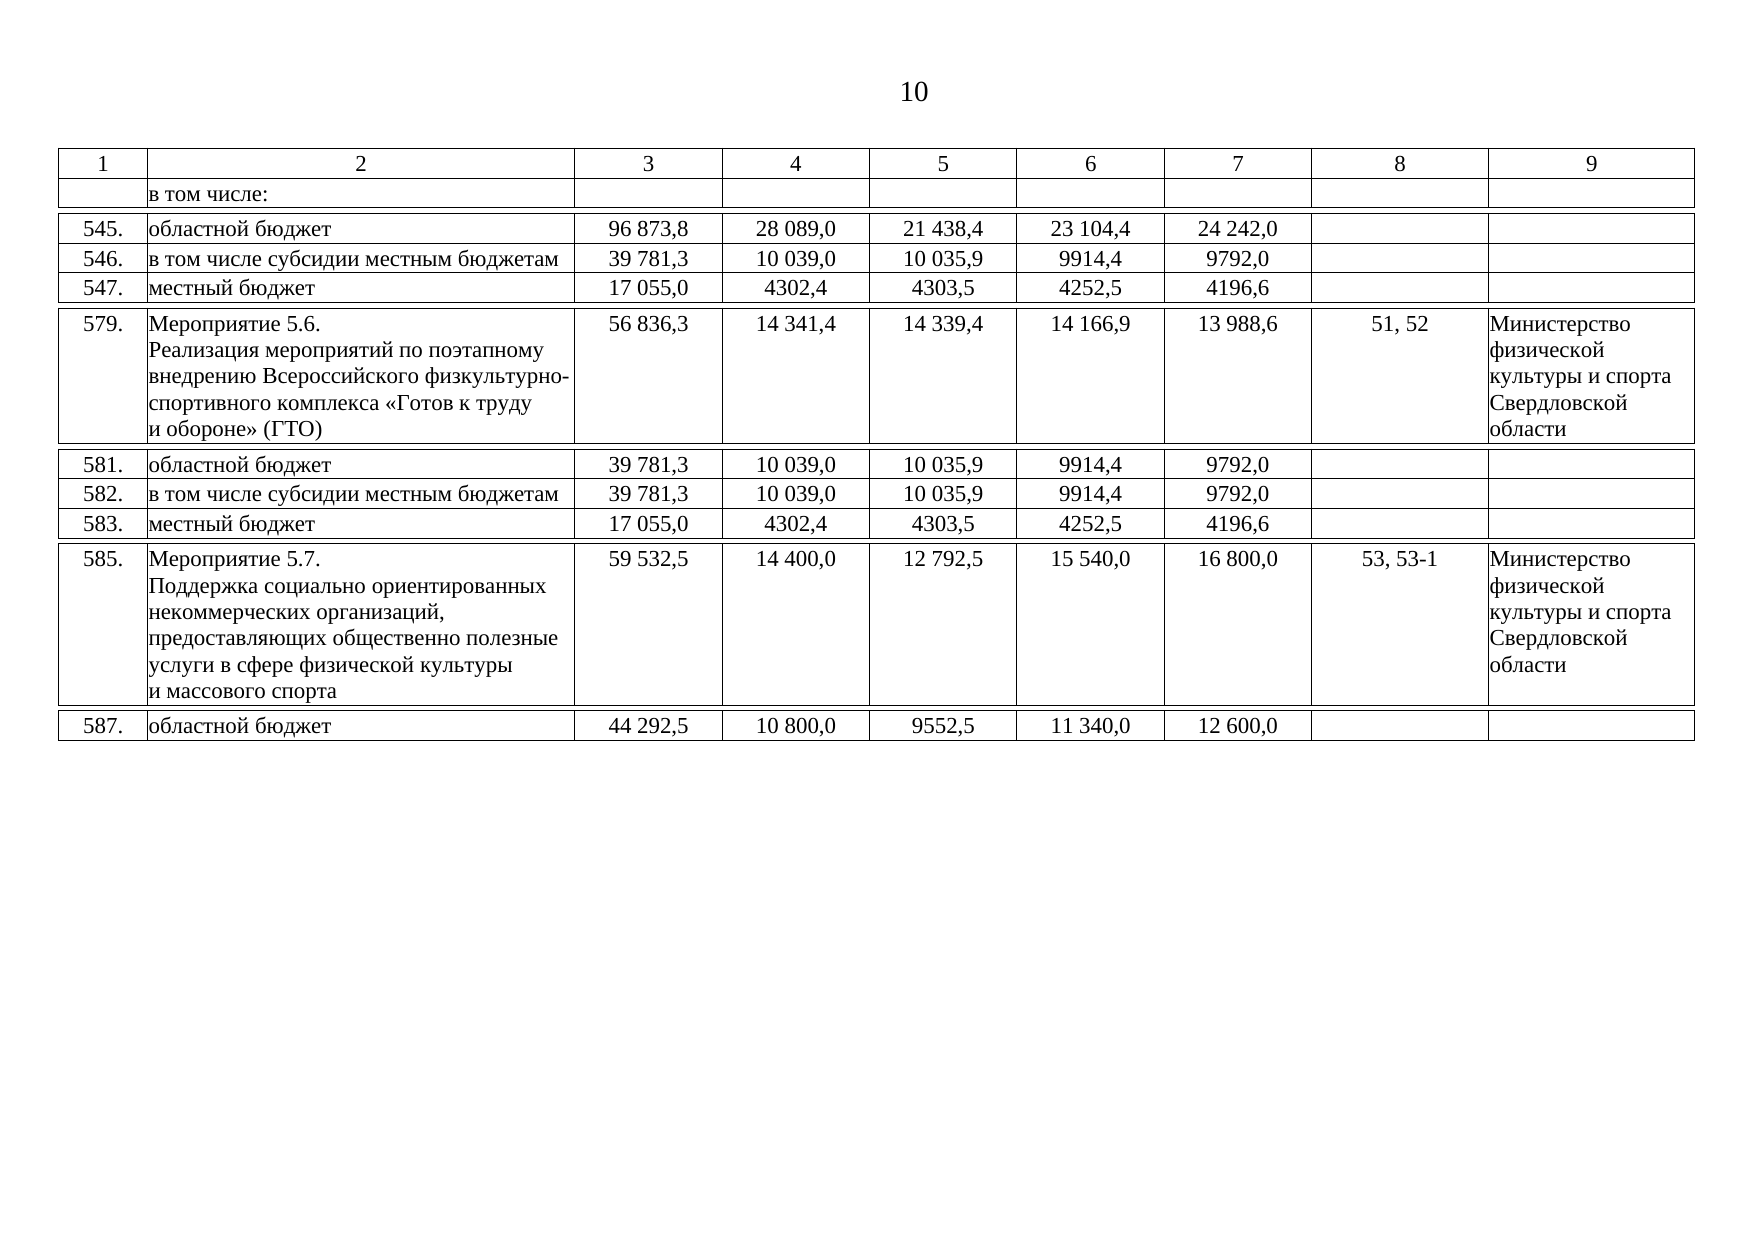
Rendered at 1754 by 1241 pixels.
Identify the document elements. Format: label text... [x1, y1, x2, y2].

table_cell [1311, 303, 1488, 308]
table_cell [1489, 509, 1694, 537]
table_cell 51, 52 [1312, 309, 1488, 443]
table_cell областной бюджет [148, 711, 574, 740]
table_cell [1164, 539, 1311, 543]
table_cell [1164, 706, 1311, 710]
table_cell 10 035,9 [870, 244, 1016, 272]
table_cell 21 438,4 [870, 214, 1016, 242]
table_cell местный бюджет [148, 273, 574, 302]
table_cell 4303,5 [870, 509, 1016, 537]
table_cell [869, 208, 1017, 213]
table_cell 581. [59, 450, 147, 478]
table_cell [1488, 303, 1694, 308]
table_cell [1312, 479, 1488, 508]
table_cell 53, 53-1 [1312, 544, 1488, 705]
table_cell [1489, 273, 1694, 302]
table_cell [1488, 208, 1694, 213]
table_cell 545. [59, 214, 147, 242]
table_header 5 [870, 149, 1016, 177]
table_cell 28 089,0 [723, 214, 869, 242]
table_cell Министерство физической культуры и спорта Свердловской области [1489, 309, 1694, 443]
table_cell 13 988,6 [1165, 309, 1311, 443]
table_cell [1017, 444, 1164, 448]
table_cell областной бюджет [148, 450, 574, 478]
table_cell 10 800,0 [723, 711, 869, 740]
table_header 8 [1312, 149, 1488, 177]
table_header 1 [59, 149, 147, 177]
table_cell [147, 303, 574, 308]
table_cell [1489, 244, 1694, 272]
table_cell [1489, 179, 1694, 207]
table_cell 14 341,4 [723, 309, 869, 443]
table_cell [1164, 444, 1311, 448]
table_cell 546. [59, 244, 147, 272]
table_cell [1312, 273, 1488, 302]
table_cell [722, 208, 869, 213]
table_cell [1488, 539, 1694, 543]
table_cell [147, 539, 574, 543]
table_cell 12 600,0 [1165, 711, 1311, 740]
table_cell [59, 444, 147, 448]
table_cell 582. [59, 479, 147, 508]
table_cell 4196,6 [1165, 509, 1311, 537]
table_cell [1312, 509, 1488, 537]
table_cell [575, 706, 722, 710]
table_header 4 [723, 149, 869, 177]
table_header 2 [148, 149, 574, 177]
table_header 7 [1165, 149, 1311, 177]
table_cell 14 166,9 [1017, 309, 1164, 443]
table_cell 12 792,5 [870, 544, 1016, 705]
table_cell 15 540,0 [1017, 544, 1164, 705]
table_cell [1311, 539, 1488, 543]
table_cell 39 781,3 [575, 450, 722, 478]
table_cell 9914,4 [1017, 479, 1164, 508]
table_cell [147, 444, 574, 448]
table_cell 59 532,5 [575, 544, 722, 705]
table_cell [147, 208, 574, 213]
table_cell [575, 303, 722, 308]
table_cell [1489, 214, 1694, 242]
table_cell 10 035,9 [870, 479, 1016, 508]
table_cell 24 242,0 [1165, 214, 1311, 242]
table_cell [722, 303, 869, 308]
table_cell [722, 539, 869, 543]
table_cell в том числе субсидии местным бюджетам [148, 244, 574, 272]
table_cell 56 836,3 [575, 309, 722, 443]
table_cell 587. [59, 711, 147, 740]
table_cell 14 339,4 [870, 309, 1016, 443]
table_cell Мероприятие 5.7. Поддержка социально ориентированных некоммерческих организаций, предоставляющих общественно полезные услуги в сфере физической культуры и массового спорта [148, 544, 574, 705]
table_cell 10 039,0 [723, 244, 869, 272]
table_cell [575, 179, 722, 207]
table_cell [869, 539, 1017, 543]
table_cell [59, 208, 147, 213]
table_cell [870, 179, 1016, 207]
table_cell [1489, 711, 1694, 740]
table_cell в том числе: [148, 179, 574, 207]
table_cell [1017, 303, 1164, 308]
table_cell [59, 179, 147, 207]
table_cell [722, 444, 869, 448]
table_cell [722, 706, 869, 710]
table_cell 583. [59, 509, 147, 537]
table_cell [59, 539, 147, 543]
table_cell [1311, 208, 1488, 213]
table_cell [1311, 444, 1488, 448]
table_cell [1017, 539, 1164, 543]
table_cell 4196,6 [1165, 273, 1311, 302]
table_cell [1017, 179, 1164, 207]
table_cell 17 055,0 [575, 509, 722, 537]
table_cell [147, 706, 574, 710]
table_cell 10 039,0 [723, 479, 869, 508]
table_cell [1164, 303, 1311, 308]
table_cell [1017, 208, 1164, 213]
table_cell [575, 444, 722, 448]
table_cell [575, 208, 722, 213]
table_cell [869, 706, 1017, 710]
table_cell [1488, 444, 1694, 448]
table_cell в том числе субсидии местным бюджетам [148, 479, 574, 508]
table_cell 9792,0 [1165, 450, 1311, 478]
table_cell [1017, 706, 1164, 710]
table_cell 4302,4 [723, 273, 869, 302]
table_cell 4303,5 [870, 273, 1016, 302]
table_cell 10 035,9 [870, 450, 1016, 478]
table_cell 4302,4 [723, 509, 869, 537]
table_cell 9914,4 [1017, 450, 1164, 478]
table_cell 14 400,0 [723, 544, 869, 705]
table_cell [1489, 479, 1694, 508]
table_cell местный бюджет [148, 509, 574, 537]
table_cell областной бюджет [148, 214, 574, 242]
table_cell 44 292,5 [575, 711, 722, 740]
table_cell [869, 303, 1017, 308]
table_cell 9552,5 [870, 711, 1016, 740]
table_cell [59, 303, 147, 308]
table_cell [1312, 450, 1488, 478]
table_cell 96 873,8 [575, 214, 722, 242]
table_cell Министерство физической культуры и спорта Свердловской области [1489, 544, 1694, 705]
table_cell Мероприятие 5.6. Реализация мероприятий по поэтапному внедрению Всероссийского физкультурно-спортивного комплекса «Готов к труду и обороне» (ГТО) [148, 309, 574, 443]
table_cell [869, 444, 1017, 448]
table_cell 16 800,0 [1165, 544, 1311, 705]
table_cell 39 781,3 [575, 479, 722, 508]
table_cell 547. [59, 273, 147, 302]
table_cell [723, 179, 869, 207]
table_cell 11 340,0 [1017, 711, 1164, 740]
table_cell [1312, 214, 1488, 242]
table_cell 10 039,0 [723, 450, 869, 478]
table_header 6 [1017, 149, 1164, 177]
table_cell 585. [59, 544, 147, 705]
table_cell [1312, 711, 1488, 740]
table_cell [1489, 450, 1694, 478]
table_cell 39 781,3 [575, 244, 722, 272]
table_cell 579. [59, 309, 147, 443]
table_cell [59, 706, 147, 710]
table_cell [575, 539, 722, 543]
table_cell [1312, 179, 1488, 207]
table_cell [1312, 244, 1488, 272]
table_header 3 [575, 149, 722, 177]
table_cell 23 104,4 [1017, 214, 1164, 242]
table_cell 9792,0 [1165, 479, 1311, 508]
table_cell [1488, 706, 1694, 710]
table_cell [1164, 208, 1311, 213]
table_cell 17 055,0 [575, 273, 722, 302]
table_header 9 [1489, 149, 1694, 177]
table_cell [1311, 706, 1488, 710]
table_cell 9914,4 [1017, 244, 1164, 272]
table_cell [1165, 179, 1311, 207]
table_cell 4252,5 [1017, 509, 1164, 537]
table_cell 9792,0 [1165, 244, 1311, 272]
table_cell 4252,5 [1017, 273, 1164, 302]
